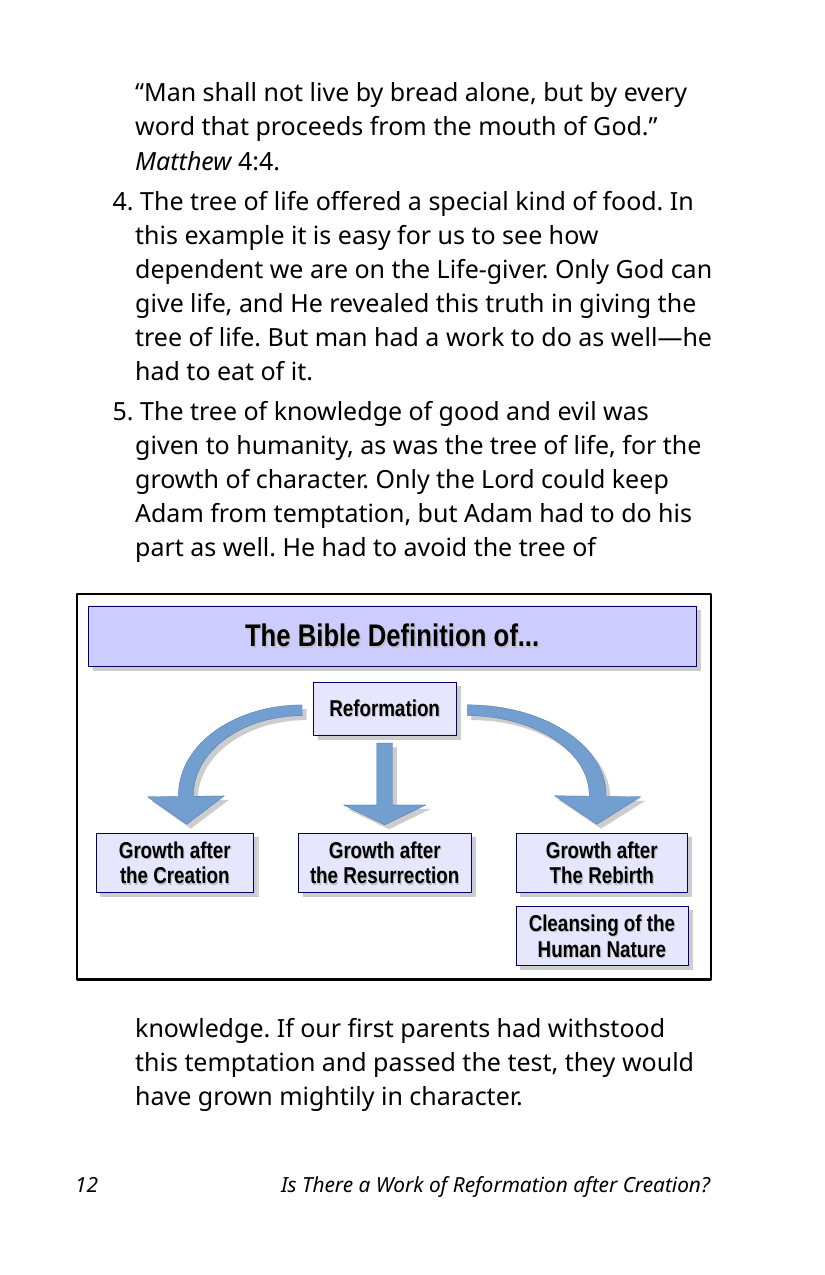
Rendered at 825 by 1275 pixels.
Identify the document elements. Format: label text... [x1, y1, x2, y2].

list The tree of knowledge of good and evil was given to humanity, as was the tree of life, for the growth of character. Only the Lord could keep Adam from temptation, but Adam had to do his part as well. He had to avoid the tree of knowledge. If our first parents had withstood this temptation and passed the test, they would have grown mightily in character. [112, 595, 710, 978]
list “Man shall not live by bread alone, but by every word that proceeds from the mouth of God.” Matthew 4:4. [112, 75, 712, 177]
list The tree of life offered a special kind of food. In this example it is easy for us to see how dependent we are on the Life-giver. Only God can give life, and He revealed this truth in giving the tree of life. But man had a work to do as well—he had to eat of it. [112, 183, 712, 388]
list The tree of knowledge of good and evil was given to humanity, as was the tree of life, for the growth of character. Only the Lord could keep Adam from temptation, but Adam had to do his part as well. He had to avoid the tree of knowledge. If our first parents had withstood this temptation and passed the test, they would have grown mightily in character. [112, 394, 712, 593]
list The tree of knowledge of good and evil was given to humanity, as was the tree of life, for the growth of character. Only the Lord could keep Adam from temptation, but Adam had to do his part as well. He had to avoid the tree of knowledge. If our first parents had withstood this temptation and passed the test, they would have grown mightily in character. [112, 981, 712, 1113]
